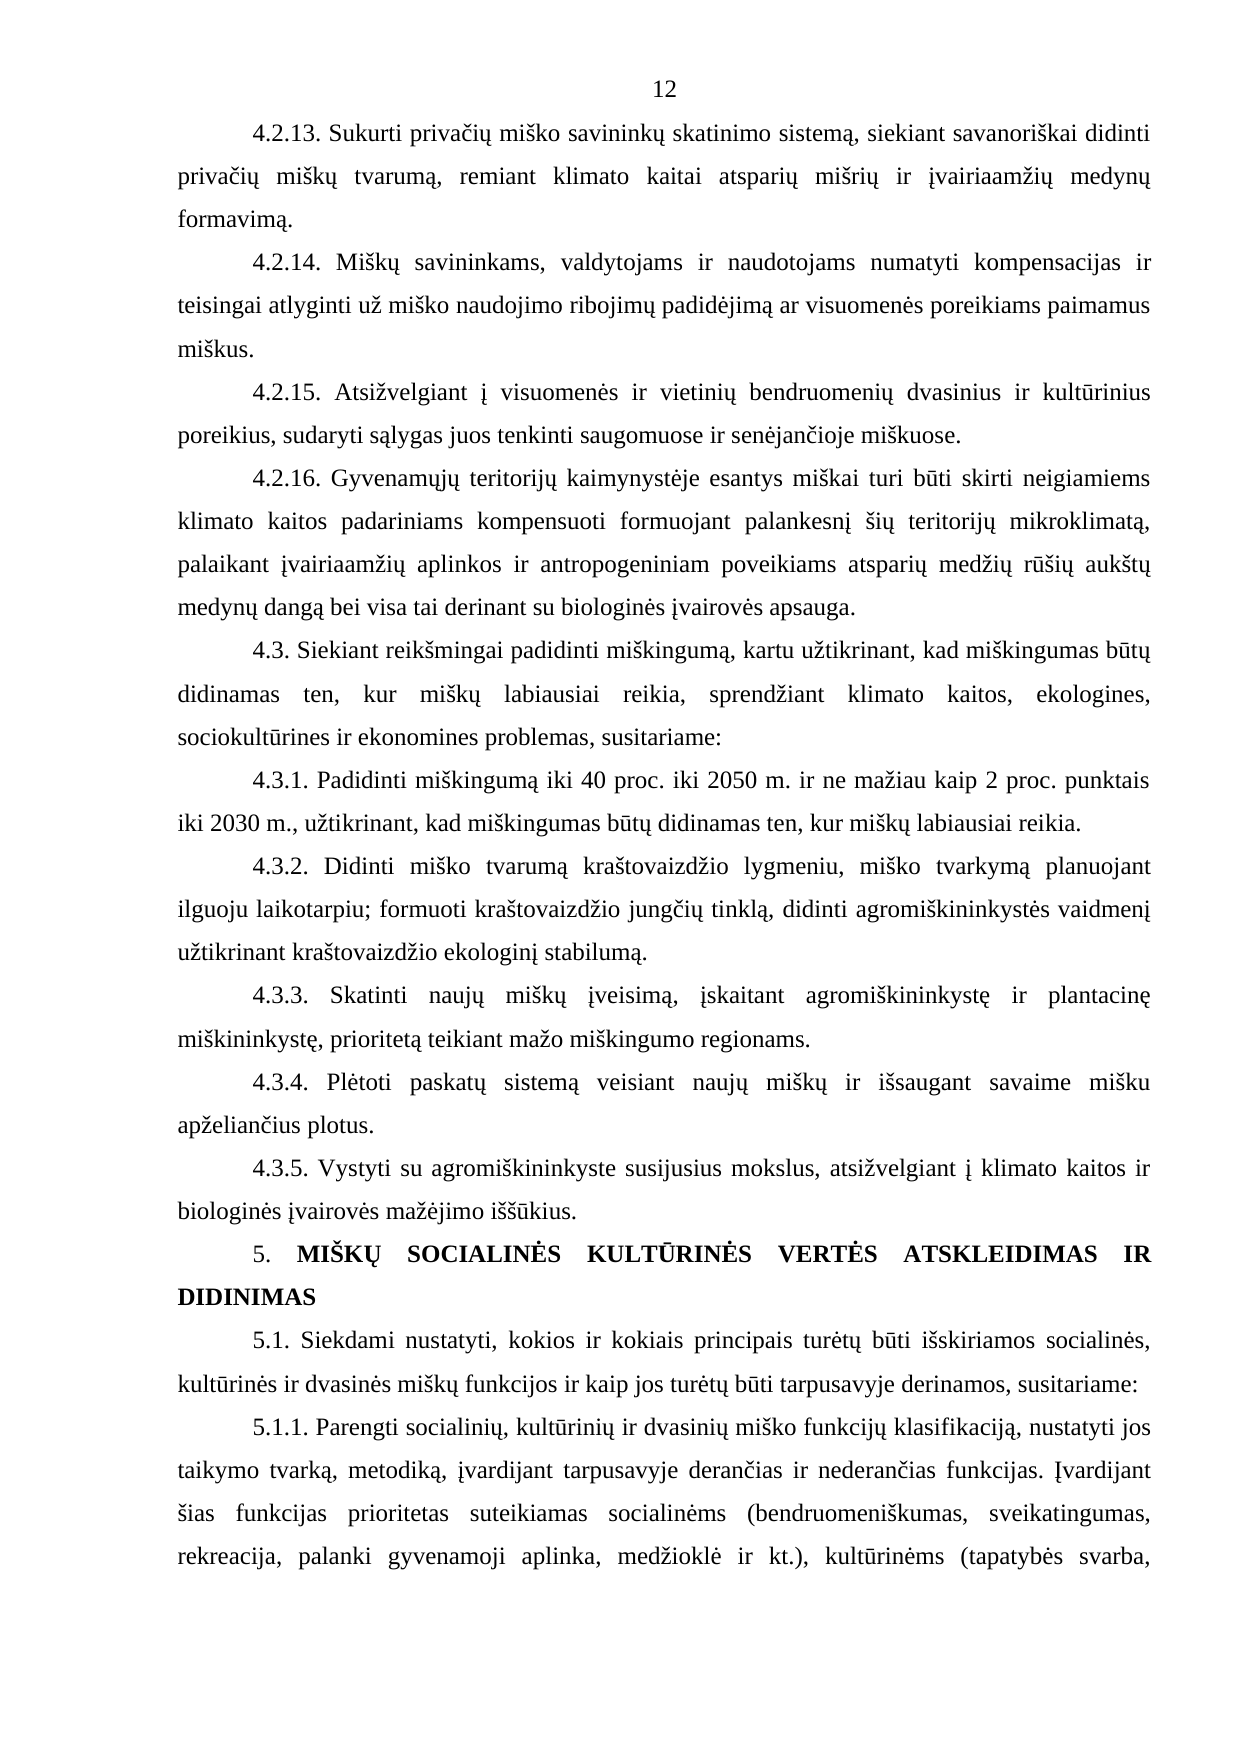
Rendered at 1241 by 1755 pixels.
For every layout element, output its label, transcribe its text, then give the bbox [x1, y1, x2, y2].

text 4.3.3. Skatinti naujų miškų įveisimą, įskaitant agromiškininkystę ir plantacinę miškininkystę, prioritetą teikiant mažo miškingumo regionams. [177, 981, 1152, 1052]
text 4.3.4. Plėtoti paskatų sistemą veisiant naujų miškų ir išsaugant savaime mišku apželiančius plotus. [177, 1067, 1152, 1139]
text 4.2.16. Gyvenamųjų teritorijų kaimynystėje esantys miškai turi būti skirti neigiamiems klimato kaitos padariniams kompensuoti formuojant palankesnį šių teritorijų mikroklimatą, palaikant įvairiaamžių aplinkos ir antropogeniniam poveikiams atsparių medžių rūšių aukštų medynų dangą bei visa tai derinant su biologinės įvairovės apsauga. [177, 463, 1152, 621]
text 4.2.14. Miškų savininkams, valdytojams ir naudotojams numatyti kompensacijas ir teisingai atlyginti už miško naudojimo ribojimų padidėjimą ar visuomenės poreikiams paimamus miškus. [177, 247, 1152, 362]
text 4.2.13. Sukurti privačių miško savininkų skatinimo sistemą, siekiant savanoriškai didinti privačių miškų tvarumą, remiant klimato kaitai atsparių mišrių ir įvairiaamžių medynų formavimą. [177, 118, 1152, 233]
text 5.1. Siekdami nustatyti, kokios ir kokiais principais turėtų būti išskiriamos socialinės, kultūrinės ir dvasinės miškų funkcijos ir kaip jos turėtų būti tarpusavyje derinamos, susitariame: [177, 1326, 1152, 1397]
text 4.3. Siekiant reikšmingai padidinti miškingumą, kartu užtikrinant, kad miškingumas būtų didinamas ten, kur miškų labiausiai reikia, sprendžiant klimato kaitos, ekologines, sociokultūrines ir ekonomines problemas, susitariame: [177, 636, 1152, 751]
text 5. MIŠKŲ SOCIALINĖS KULTŪRINĖS VERTĖS ATSKLEIDIMAS IR DIDINIMAS [177, 1239, 1152, 1311]
text 4.3.2. Didinti miško tvarumą kraštovaizdžio lygmeniu, miško tvarkymą planuojant ilguoju laikotarpiu; formuoti kraštovaizdžio jungčių tinklą, didinti agromiškininkystės vaidmenį užtikrinant kraštovaizdžio ekologinį stabilumą. [177, 851, 1152, 966]
text 4.3.1. Padidinti miškingumą iki 40 proc. iki 2050 m. ir ne mažiau kaip 2 proc. punktais iki 2030 m., užtikrinant, kad miškingumas būtų didinamas ten, kur miškų labiausiai reikia. [177, 765, 1152, 837]
text 4.2.15. Atsižvelgiant į visuomenės ir vietinių bendruomenių dvasinius ir kultūrinius poreikius, sudaryti sąlygas juos tenkinti saugomuose ir senėjančioje miškuose. [177, 377, 1152, 449]
text 5.1.1. Parengti socialinių, kultūrinių ir dvasinių miško funkcijų klasifikaciją, nustatyti jos taikymo tvarką, metodiką, įvardijant tarpusavyje derančias ir nederančias funkcijas. Įvardijant šias funkcijas prioritetas suteikiamas socialinėms (bendruomeniškumas, sveikatingumas, rekreacija, palanki gyvenamoji aplinka, medžioklė ir kt.), kultūrinėms (tapatybės svarba, [177, 1412, 1152, 1570]
text 4.3.5. Vystyti su agromiškininkyste susijusius mokslus, atsižvelgiant į klimato kaitos ir biologinės įvairovės mažėjimo iššūkius. [177, 1153, 1152, 1225]
